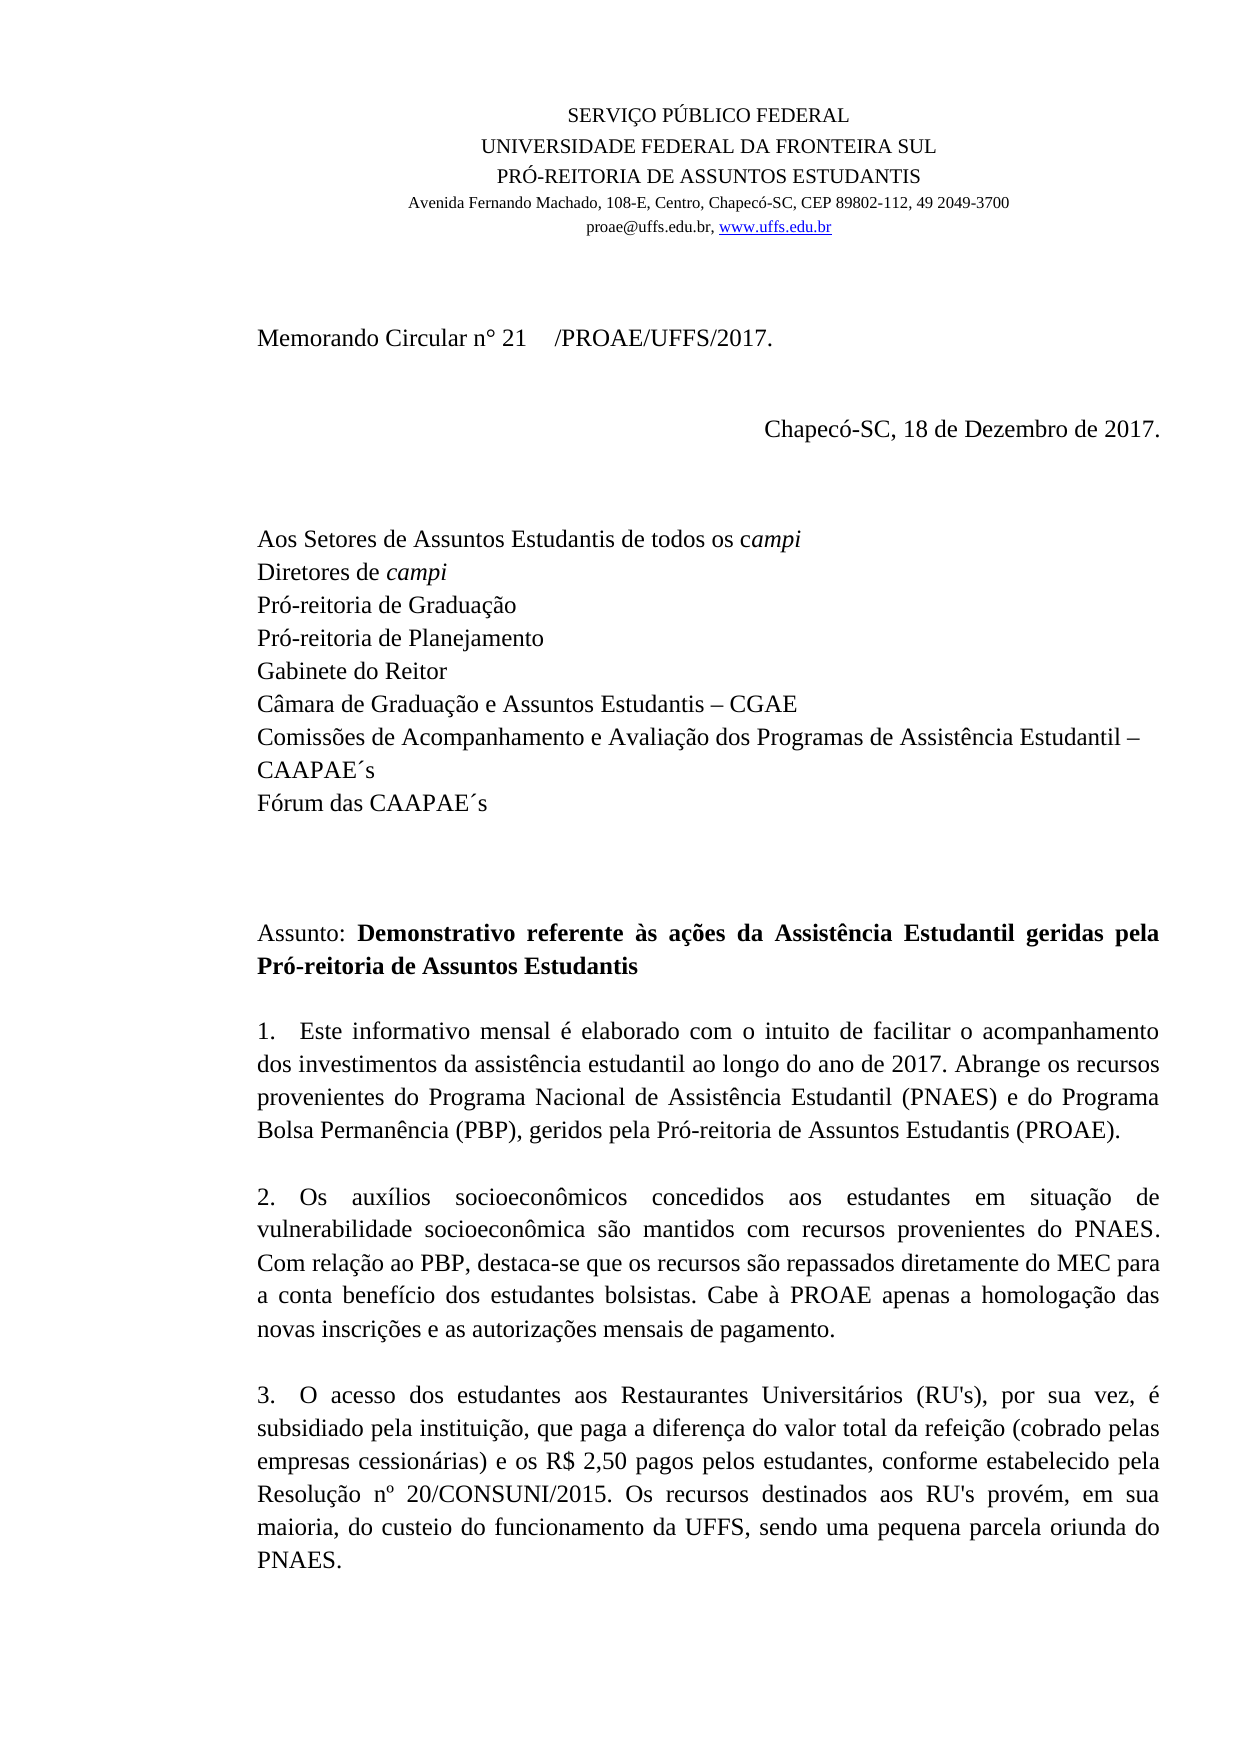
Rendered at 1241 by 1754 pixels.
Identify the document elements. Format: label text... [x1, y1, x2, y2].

text 1. Este informativo mensal é elaborado com o intuito de facilitar o acompanhamento dos investimentos da assistência estudantil ao longo do ano de 2017. Abrange os recursos provenientes do Programa Nacional de Assistência Estudantil (PNAES) e do Programa Bolsa Permanência (PBP), geridos pela Pró-reitoria de Assuntos Estudantis (PROAE). [257, 1016, 1161, 1144]
text Assunto: Demonstrativo referente às ações da Assistência Estudantil geridas pela Pró-reitoria de Assuntos Estudantis [257, 918, 1161, 980]
text Pró-reitoria de Graduação [257, 590, 1161, 618]
text Pró-reitoria de Planejamento [257, 623, 1161, 651]
text 2. Os auxílios socioeconômicos concedidos aos estudantes em situação de vulnerabilidade socioeconômica são mantidos com recursos provenientes do PNAES. Com relação ao PBP, destaca-se que os recursos são repassados diretamente do MEC para a conta benefício dos estudantes bolsistas. Cabe à PROAE apenas a homologação das novas inscrições e as autorizações mensais de pagamento. [257, 1182, 1161, 1342]
text Comissões de Acompanhamento e Avaliação dos Programas de Assistência Estudantil – CAAPAE´s [257, 722, 1161, 783]
text Câmara de Graduação e Assuntos Estudantis – CGAE [257, 689, 1161, 717]
text Chapecó-SC, 18 de Dezembro de 2017. [257, 414, 1161, 442]
text Diretores de campi [257, 557, 1161, 585]
text Memorando Circular n° 21 /PROAE/UFFS/2017. [257, 323, 1161, 352]
text Fórum das CAAPAE´s [257, 788, 1161, 817]
text 3. O acesso dos estudantes aos Restaurantes Universitários (RU's), por sua vez, é subsidiado pela instituição, que paga a diferença do valor total da refeição (cobrado pelas empresas cessionárias) e os R$ 2,50 pagos pelos estudantes, conforme estabelecido pela Resolução nº 20/CONSUNI/2015. Os recursos destinados aos RU's provém, em sua maioria, do custeio do funcionamento da UFFS, sendo uma pequena parcela oriunda do PNAES. [257, 1380, 1161, 1573]
text Aos Setores de Assuntos Estudantis de todos os campi [257, 524, 1161, 552]
text Gabinete do Reitor [257, 656, 1161, 684]
